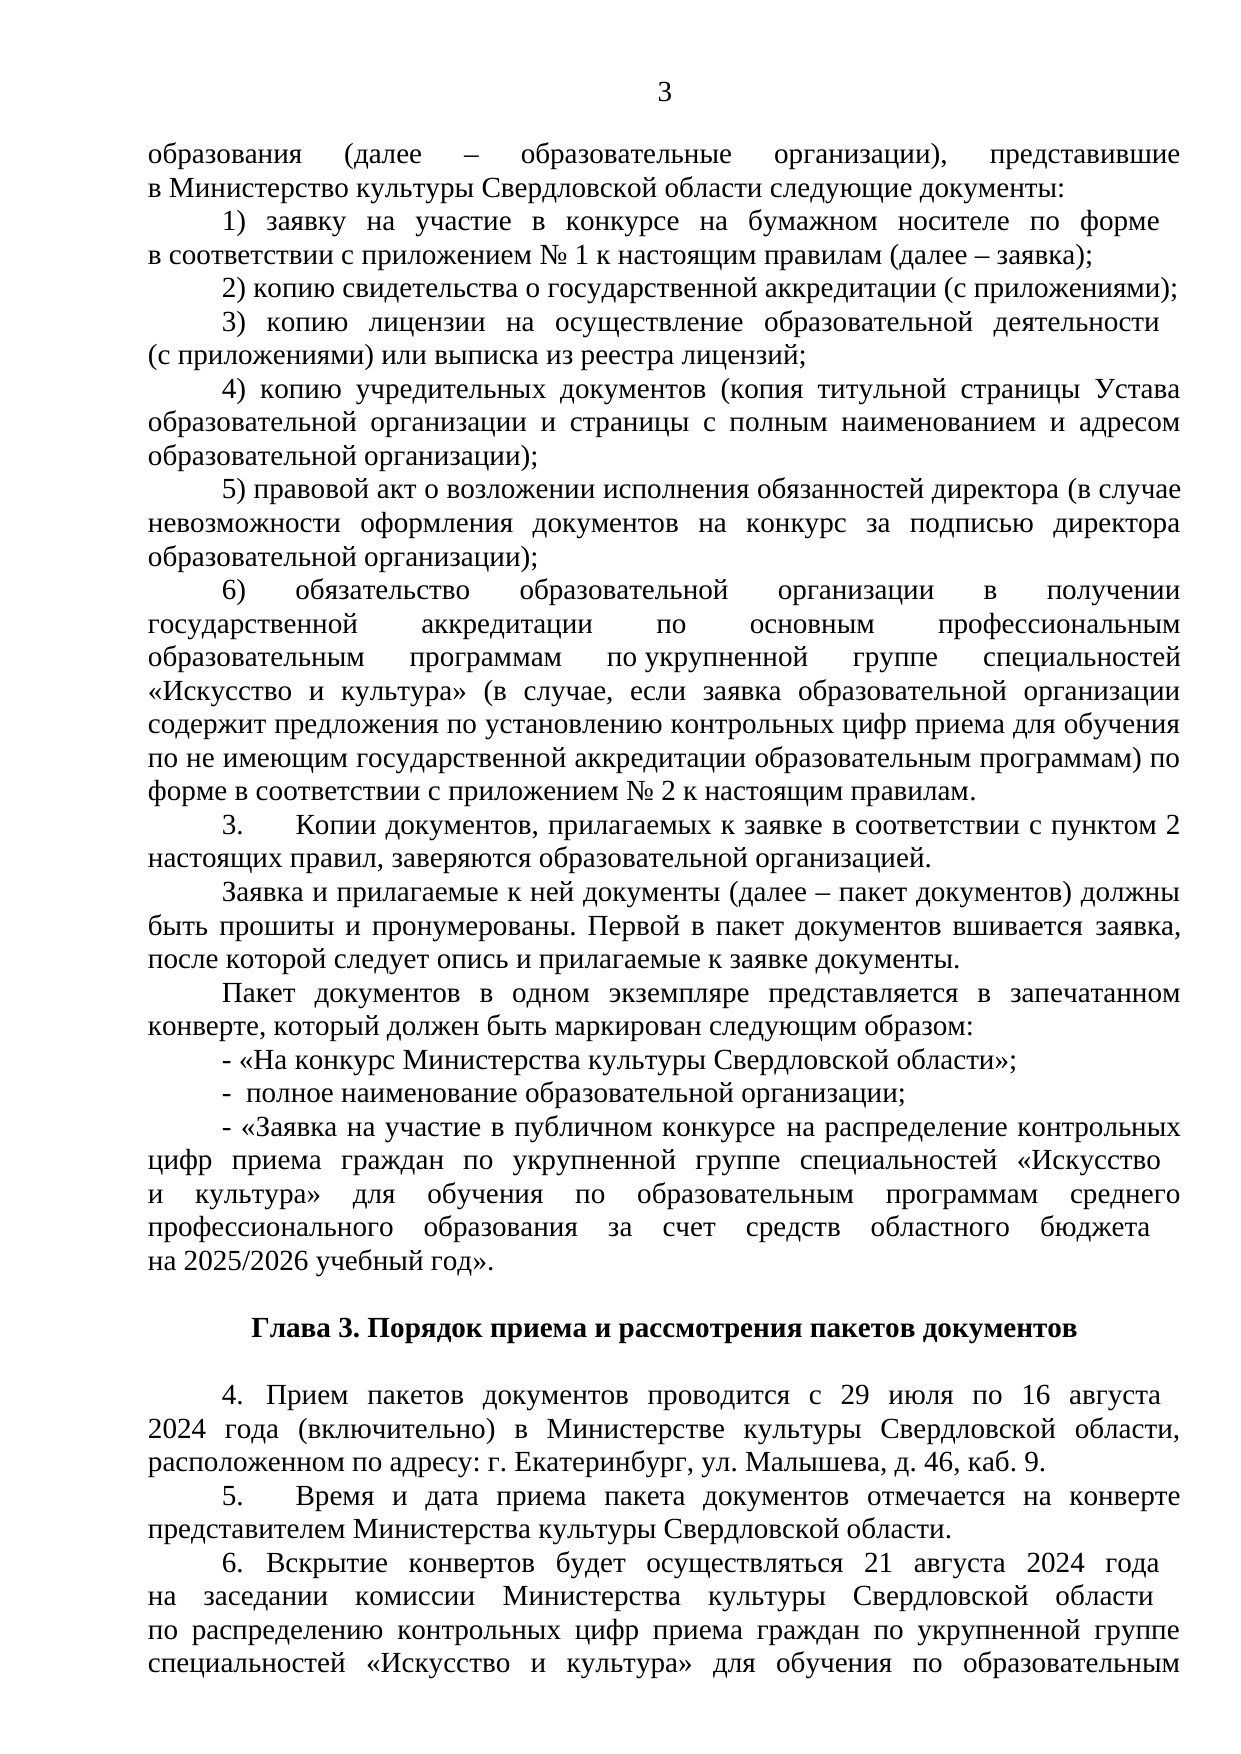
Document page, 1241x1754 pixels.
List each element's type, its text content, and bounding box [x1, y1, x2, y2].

text Глава 3. Порядок приема и рассмотрения пакетов документов [148, 1310, 1181, 1344]
text Пакет документов в одном экземпляре представляется в запечатанном конверте, который должен быть маркирован следующим образом: [148, 975, 1181, 1042]
text 5) правовой акт о возложении исполнения обязанностей директора (в случае невозможности оформления документов на конкурс за подписью директора образовательной организации); [148, 472, 1181, 572]
list Вскрытие конвертов будет осуществляться 21 августа 2024 года на заседании комиссии Министерства культуры Свердловской области по распределению контрольных цифр приема граждан по укрупненной группе специальностей «Искусство и культура» для обучения по образовательным [148, 1545, 1181, 1679]
list Копии документов, прилагаемых к заявке в соответствии с пунктом 2 настоящих правил, заверяются образовательной организацией. [148, 807, 1181, 874]
text 2) копию свидетельства о государственной аккредитации (с приложениями); [222, 270, 1181, 304]
text - полное наименование образовательной организации; [148, 1075, 1181, 1109]
text - «На конкурс Министерства культуры Свердловской области»; [148, 1042, 1181, 1075]
list Прием пакетов документов проводится с 29 июля по 16 августа 2024 года (включительно) в Министерстве культуры Свердловской области, расположенном по адресу: г. Екатеринбург, ул. Малышева, д. 46, каб. 9. [148, 1377, 1181, 1478]
text - «Заявка на участие в публичном конкурсе на распределение контрольных цифр приема граждан по укрупненной группе специальностей «Искусство и культура» для обучения по образовательным программам среднего профессионального образования за счет средств областного бюджета на 2025/2026 учебный год». [148, 1109, 1181, 1277]
list Время и дата приема пакета документов отмечается на конверте представителем Министерства культуры Свердловской области. [148, 1478, 1181, 1545]
text 1) заявку на участие в конкурсе на бумажном носителе по форме в соответствии с приложением № 1 к настоящим правилам (далее – заявка); [148, 203, 1181, 270]
text Заявка и прилагаемые к ней документы (далее – пакет документов) должны быть прошиты и пронумерованы. Первой в пакет документов вшивается заявка, после которой следует опись и прилагаемые к заявке документы. [148, 874, 1181, 975]
text 3) копию лицензии на осуществление образовательной деятельности (с приложениями) или выписка из реестра лицензий; [148, 304, 1181, 371]
text 6) обязательство образовательной организации в получении государственной аккредитации по основным профессиональным образовательным программам по укрупненной группе специальностей «Искусство и культура» (в случае, если заявка образовательной организации содержит предложения по установлению контрольных цифр приема для обучения по не имеющим государственной аккредитации образовательным программам) по форме в соответствии с приложением № 2 к настоящим правилам. [148, 572, 1181, 807]
text 4) копию учредительных документов (копия титульной страницы Устава образовательной организации и страницы с полным наименованием и адресом образовательной организации); [148, 371, 1181, 472]
list образования (далее – образовательные организации), представившие в Министерство культуры Свердловской области следующие документы: [148, 136, 1181, 203]
